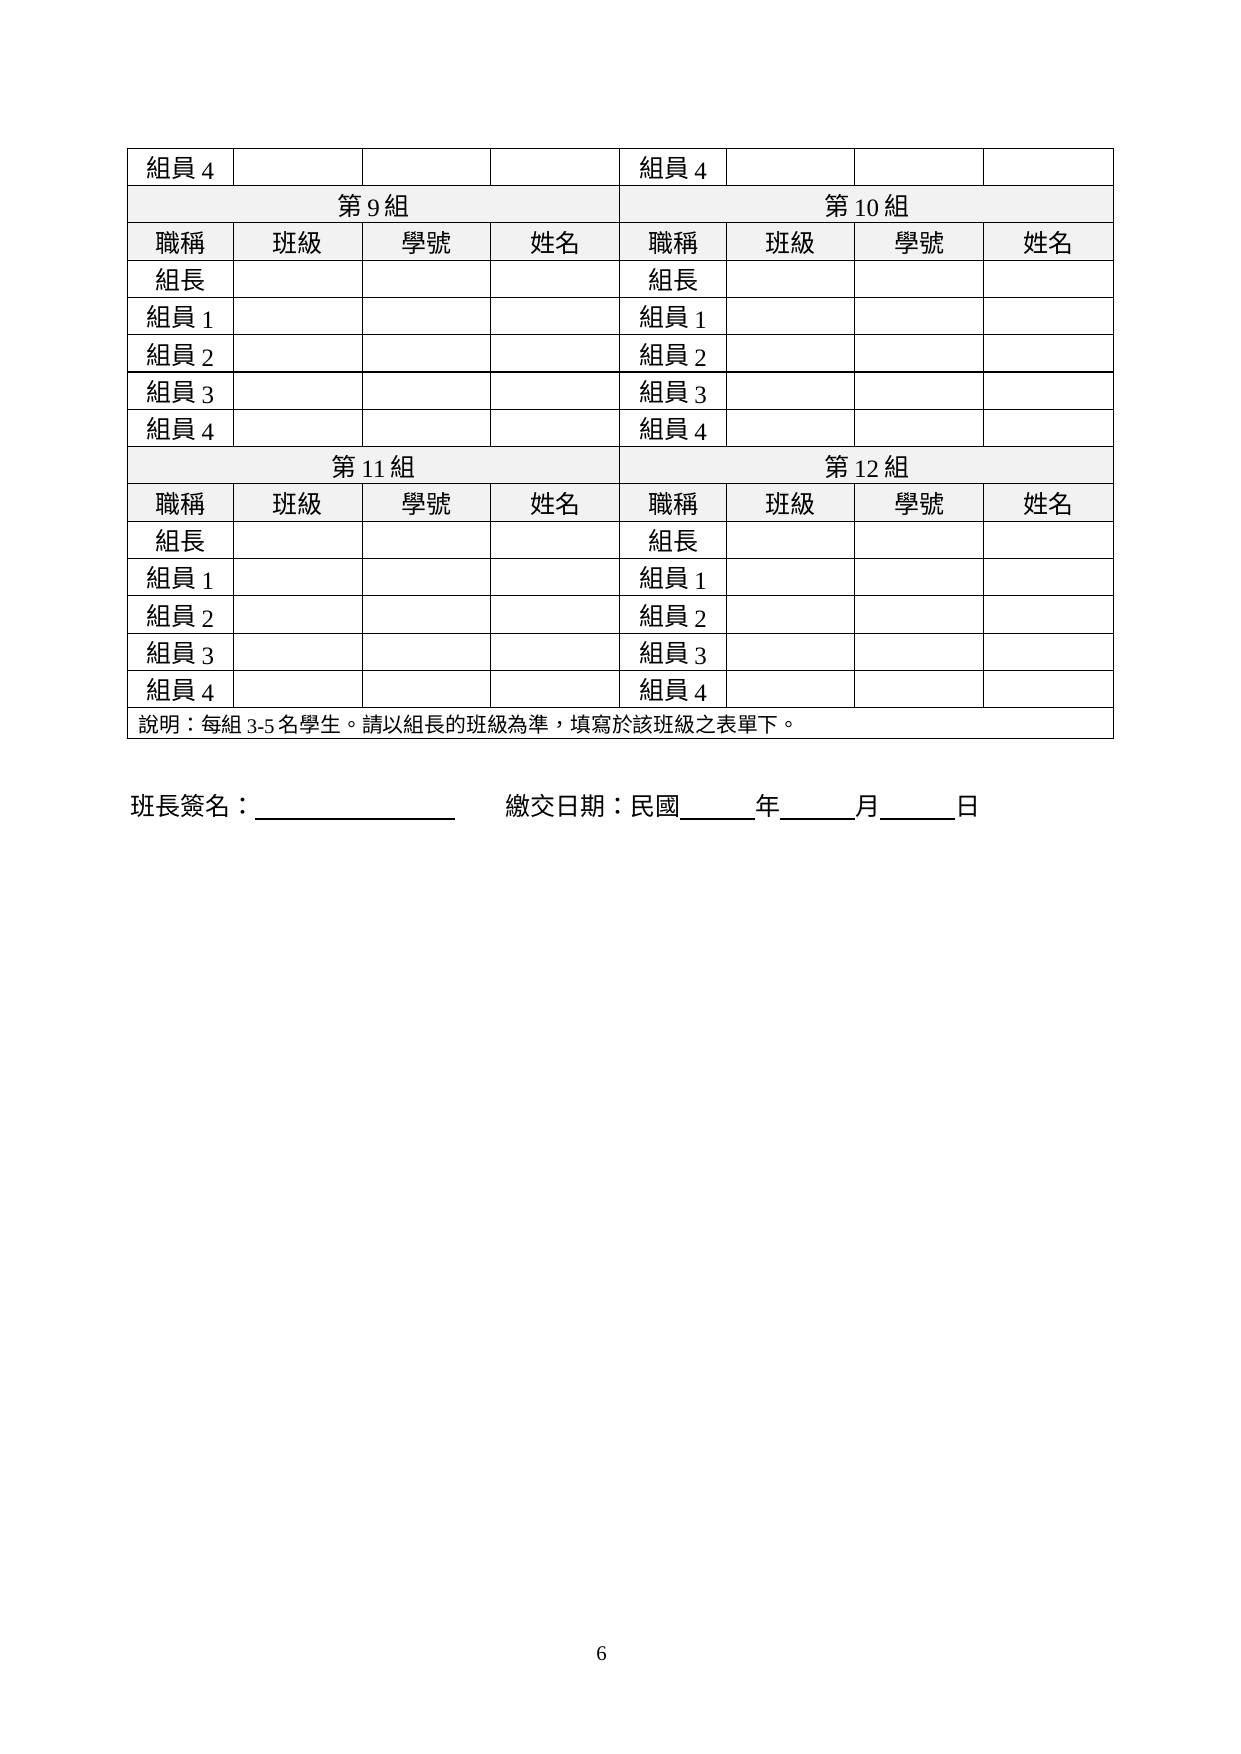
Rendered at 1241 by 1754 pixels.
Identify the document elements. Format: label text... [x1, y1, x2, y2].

table_cell [855, 671, 983, 707]
table_cell [727, 335, 854, 371]
table_cell [234, 410, 362, 446]
table_cell [984, 596, 1113, 632]
table_cell 職稱 [128, 223, 233, 259]
table_cell [491, 559, 619, 595]
table_cell [727, 596, 854, 632]
table_cell 組員2 [128, 596, 233, 632]
table_cell 姓名 [491, 484, 619, 521]
table_cell [234, 298, 362, 334]
table_cell 學號 [363, 484, 490, 521]
table_cell 組員1 [620, 559, 726, 595]
table_cell 學號 [855, 484, 983, 521]
table_cell [234, 149, 362, 185]
table_cell 學號 [855, 223, 983, 259]
table_cell [855, 373, 983, 409]
table_cell [363, 634, 490, 670]
table_cell 第12組 [620, 447, 1113, 483]
table_cell [363, 671, 490, 707]
table_cell 姓名 [491, 223, 619, 259]
table_cell 姓名 [984, 223, 1113, 259]
table_cell 學號 [363, 223, 490, 259]
table_cell 第9組 [128, 186, 619, 222]
table_cell 班級 [727, 484, 854, 521]
table_cell [855, 596, 983, 632]
table_cell [491, 671, 619, 707]
table_cell [363, 559, 490, 595]
table_cell [727, 559, 854, 595]
table_cell [727, 298, 854, 334]
table_cell [855, 149, 983, 185]
table_cell [855, 634, 983, 670]
table_cell 組員1 [128, 559, 233, 595]
table_cell 組長 [128, 261, 233, 297]
table_cell [363, 596, 490, 632]
table_cell [363, 410, 490, 446]
table_cell [984, 634, 1113, 670]
table_cell 組員3 [128, 634, 233, 670]
table_cell 組員4 [128, 671, 233, 707]
table_cell 組員4 [128, 149, 233, 185]
table_cell 組長 [128, 522, 233, 558]
table_cell 說明：每組3-5名學生。請以組長的班級為準，填寫於該班級之表單下。 [128, 708, 1113, 738]
table_cell [491, 149, 619, 185]
table_cell [491, 298, 619, 334]
table_cell 組員4 [620, 671, 726, 707]
table_cell [984, 522, 1113, 558]
table_cell 姓名 [984, 484, 1113, 521]
table_cell [984, 149, 1113, 185]
table_cell [491, 410, 619, 446]
table_cell [727, 522, 854, 558]
table_cell [363, 261, 490, 297]
table_cell [234, 335, 362, 371]
table_cell [984, 671, 1113, 707]
table_cell 組長 [620, 261, 726, 297]
table_cell [234, 559, 362, 595]
text 班長簽名： 繳交日期：民國 年 月 日 [130, 787, 1110, 823]
table_cell [363, 298, 490, 334]
table_cell 班級 [727, 223, 854, 259]
table_cell 第11組 [128, 447, 619, 483]
table_cell 組員4 [620, 410, 726, 446]
table_cell [984, 261, 1113, 297]
table_cell [491, 335, 619, 371]
table_cell [984, 373, 1113, 409]
table_cell [234, 261, 362, 297]
table_cell [234, 373, 362, 409]
table_cell 組員2 [128, 335, 233, 371]
table_cell 職稱 [620, 484, 726, 521]
table_cell 職稱 [128, 484, 233, 521]
table_cell [855, 410, 983, 446]
table_cell 班級 [234, 223, 362, 259]
table_cell [234, 596, 362, 632]
table_cell 組員4 [620, 149, 726, 185]
table_cell [727, 373, 854, 409]
table_cell [363, 149, 490, 185]
table_cell 組長 [620, 522, 726, 558]
table_cell [491, 522, 619, 558]
table_cell 組員1 [620, 298, 726, 334]
table_cell [855, 261, 983, 297]
table_cell [234, 671, 362, 707]
table_cell 組員3 [128, 373, 233, 409]
table_cell 班級 [234, 484, 362, 521]
table_cell [727, 410, 854, 446]
table_cell [727, 634, 854, 670]
table_cell [491, 634, 619, 670]
table_cell 組員2 [620, 335, 726, 371]
table_cell 組員1 [128, 298, 233, 334]
table_cell 組員3 [620, 373, 726, 409]
table_cell [855, 335, 983, 371]
table_cell [855, 298, 983, 334]
table_cell [855, 522, 983, 558]
table_cell [491, 373, 619, 409]
table_cell [363, 335, 490, 371]
table_cell [727, 261, 854, 297]
table_cell [727, 671, 854, 707]
table_cell [727, 149, 854, 185]
table_cell 組員4 [128, 410, 233, 446]
table_cell 職稱 [620, 223, 726, 259]
table_cell [234, 634, 362, 670]
table_cell [984, 410, 1113, 446]
table_cell [855, 559, 983, 595]
table_cell [984, 559, 1113, 595]
table_cell 組員3 [620, 634, 726, 670]
table_cell [491, 261, 619, 297]
table_cell [491, 596, 619, 632]
table_cell [234, 522, 362, 558]
table_cell 組員2 [620, 596, 726, 632]
table_cell [984, 335, 1113, 371]
table_cell [363, 522, 490, 558]
table_cell [363, 373, 490, 409]
table_cell [984, 298, 1113, 334]
table_cell 第10組 [620, 186, 1113, 222]
